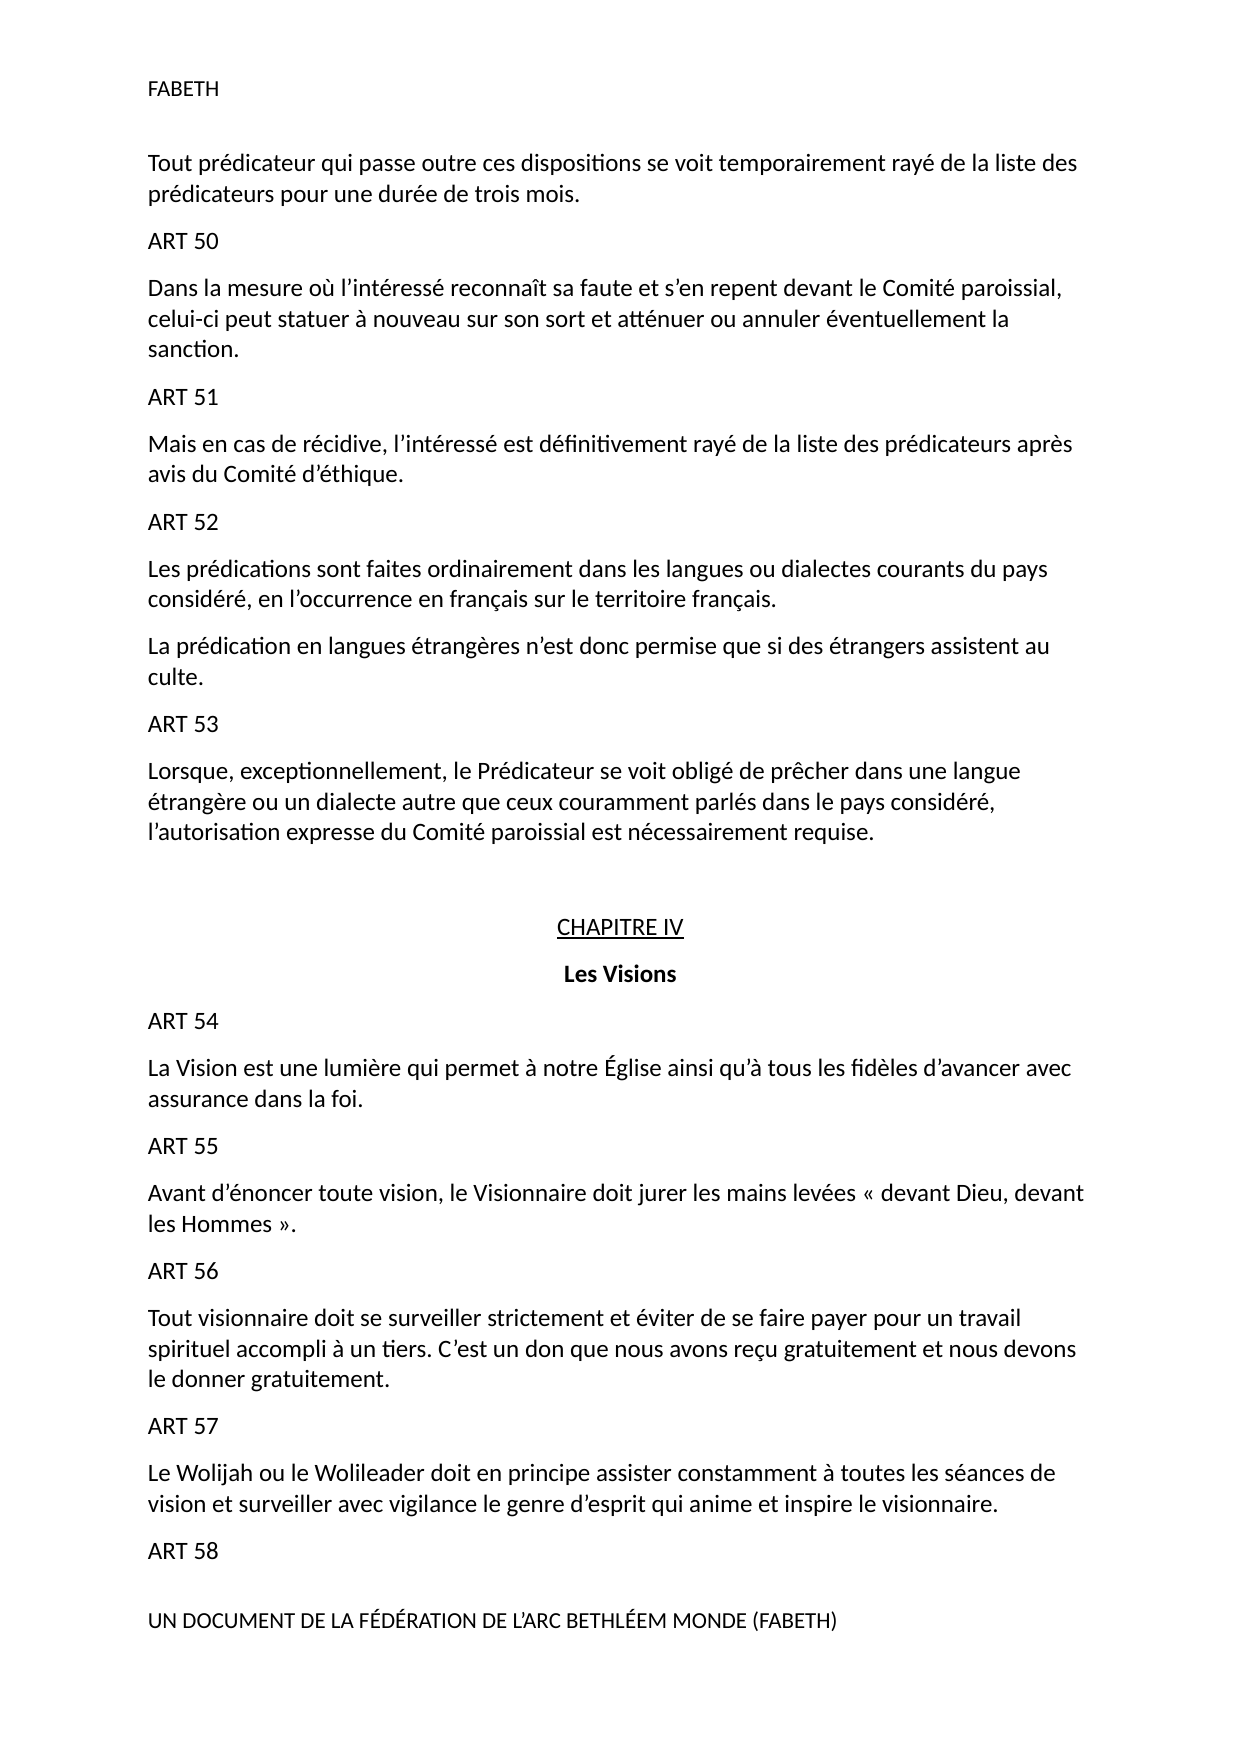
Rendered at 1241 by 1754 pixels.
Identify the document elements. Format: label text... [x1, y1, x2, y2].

text Lorsque, exceptionnellement, le Prédicateur se voit obligé de prêcher dans une langue étrangère ou un dialecte autre que ceux couramment parlés dans le pays considéré, l’autorisation expresse du Comité paroissial est nécessairement requise. [148, 755, 1093, 847]
text ART 54 [148, 1005, 1093, 1036]
text Mais en cas de récidive, l’intéressé est définitivement rayé de la liste des prédicateurs après avis du Comité d’éthique. [148, 428, 1093, 489]
text Les Visions [148, 958, 1093, 988]
text Tout prédicateur qui passe outre ces dispositions se voit temporairement rayé de la liste des prédicateurs pour une durée de trois mois. [148, 148, 1093, 209]
text Le Wolijah ou le Wolileader doit en principe assister constamment à toutes les séances de vision et surveiller avec vigilance le genre d’esprit qui anime et inspire le visionnaire. [148, 1458, 1093, 1519]
text ART 55 [148, 1130, 1093, 1161]
text Les prédications sont faites ordinairement dans les langues ou dialectes courants du pays considéré, en l’occurrence en français sur le territoire français. [148, 553, 1093, 614]
text ART 50 [148, 225, 1093, 256]
text ART 56 [148, 1255, 1093, 1286]
text ART 57 [148, 1410, 1093, 1441]
text ART 51 [148, 381, 1093, 411]
text Tout visionnaire doit se surveiller strictement et éviter de se faire payer pour un travail spirituel accompli à un tiers. C’est un don que nous avons reçu gratuitement et nous devons le donner gratuitement. [148, 1302, 1093, 1394]
text CHAPITRE IV [148, 911, 1093, 941]
text Avant d’énoncer toute vision, le Visionnaire doit jurer les mains levées « devant Dieu, devant les Hommes ». [148, 1177, 1093, 1238]
text La prédication en langues étrangères n’est donc permise que si des étrangers assistent au culte. [148, 631, 1093, 692]
text ART 52 [148, 506, 1093, 536]
text ART 53 [148, 708, 1093, 739]
text ART 58 [148, 1535, 1093, 1566]
text La Vision est une lumière qui permet à notre Église ainsi qu’à tous les fidèles d’avancer avec assurance dans la foi. [148, 1052, 1093, 1113]
text Dans la mesure où l’intéressé reconnaît sa faute et s’en repent devant le Comité paroissial, celui-ci peut statuer à nouveau sur son sort et atténuer ou annuler éventuellement la sanction. [148, 272, 1093, 364]
